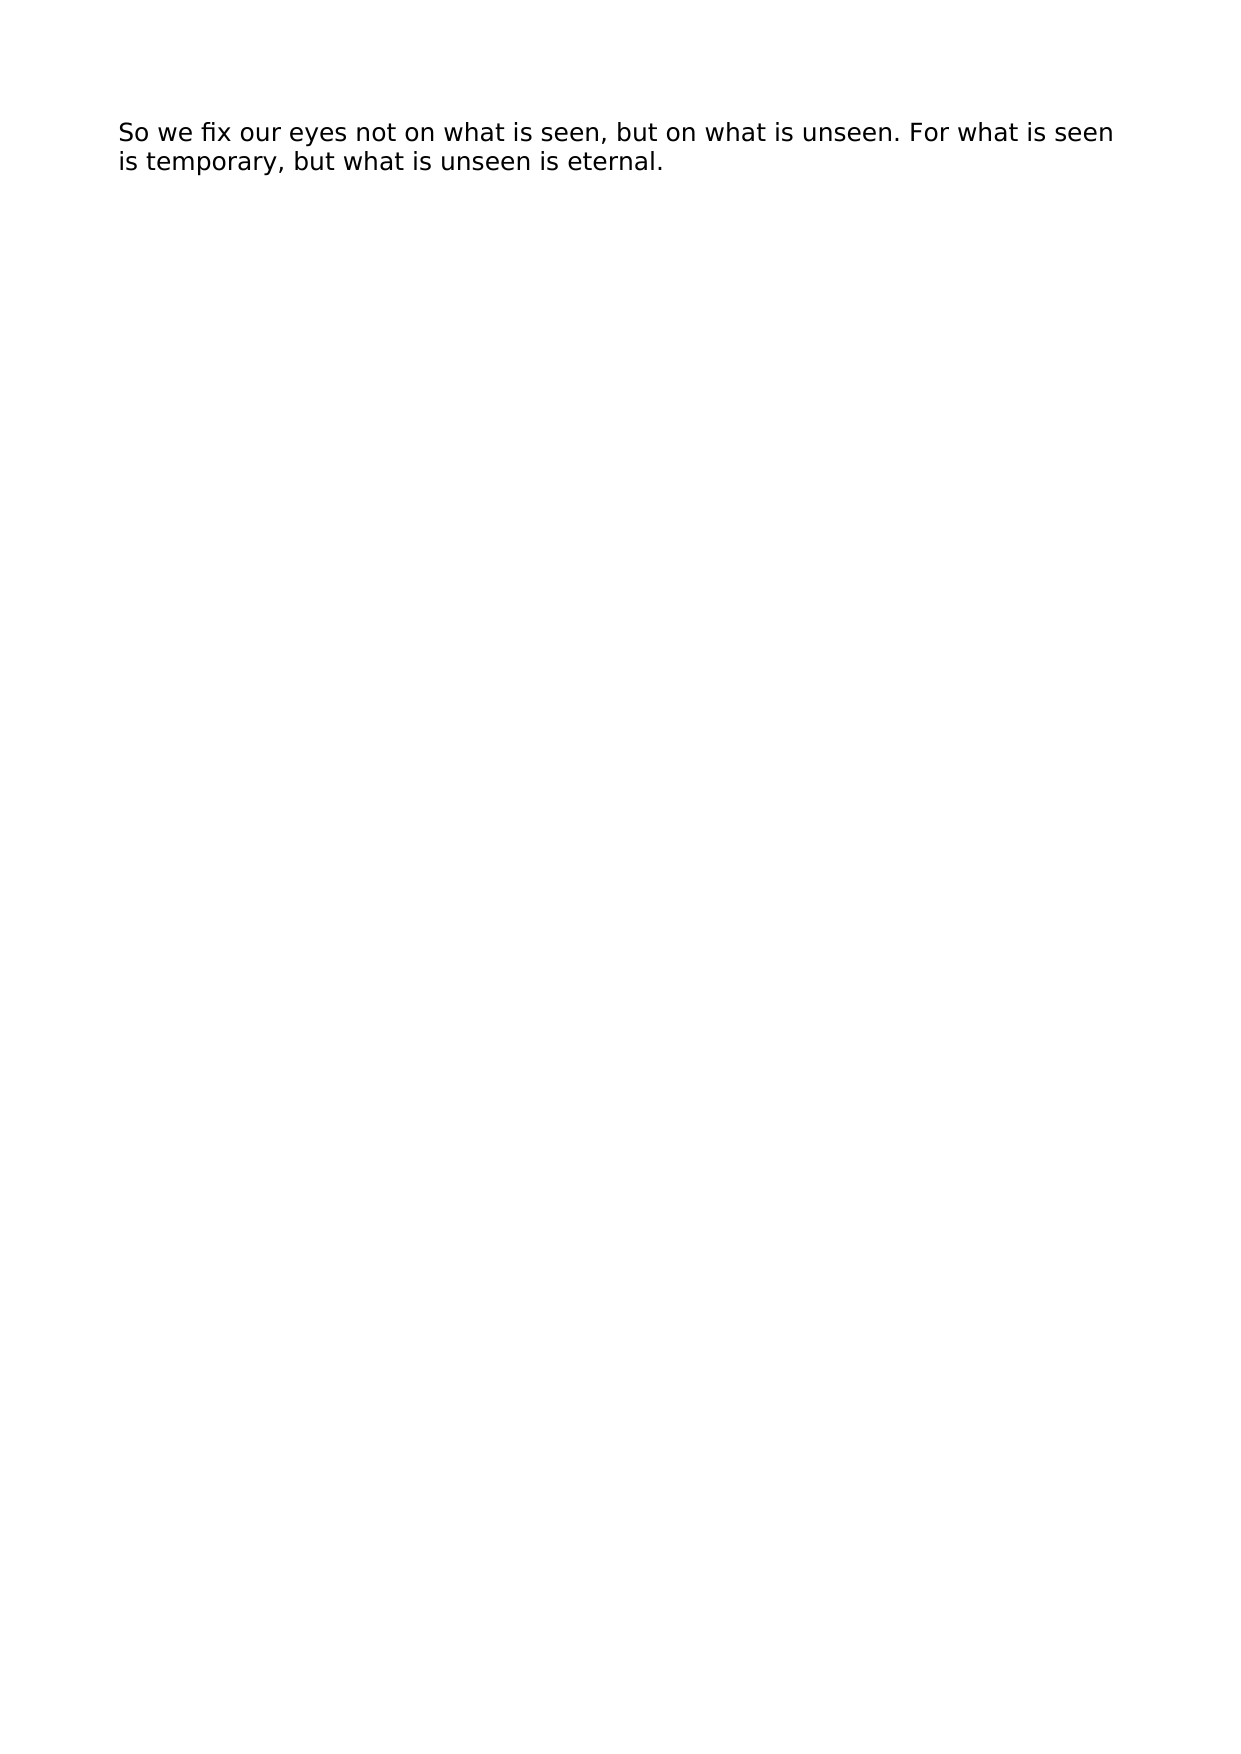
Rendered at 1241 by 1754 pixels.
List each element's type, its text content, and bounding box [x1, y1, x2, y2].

text So we fix our eyes not on what is seen, but on what is unseen. For what is seen is temporary, but what is unseen is eternal. [118, 118, 1122, 176]
